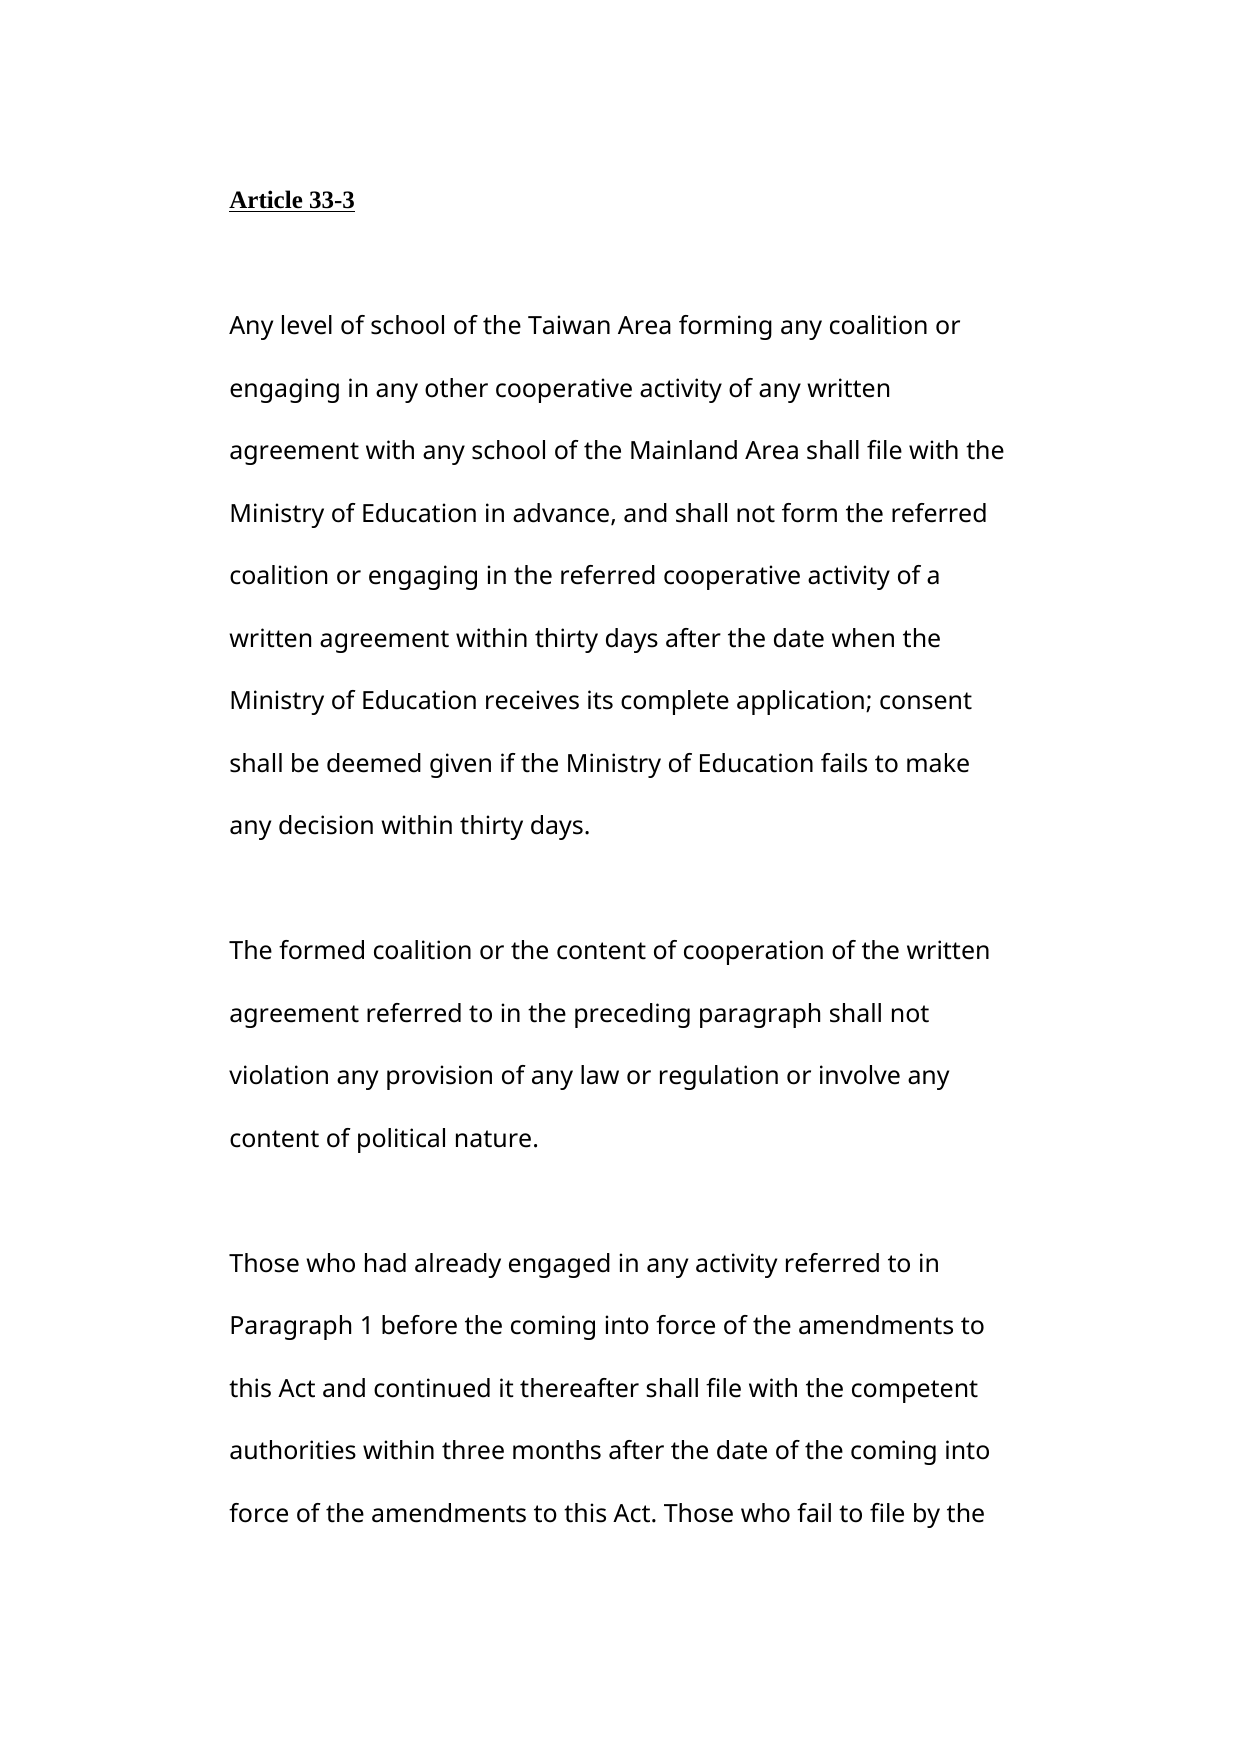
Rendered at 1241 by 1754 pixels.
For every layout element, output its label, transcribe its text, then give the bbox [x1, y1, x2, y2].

text The formed coalition or the content of cooperation of the written agreement referred to in the preceding paragraph shall not violation any provision of any law or regulation or involve any content of political nature. [229, 908, 1011, 1158]
text Those who had already engaged in any activity referred to in Paragraph 1 before the coming into force of the amendments to this Act and continued it thereafter shall file with the competent authorities within three months after the date of the coming into force of the amendments to this Act. Those who fail to file by the [229, 1221, 1011, 1533]
text Article 33-3 [229, 158, 1053, 221]
text Any level of school of the Taiwan Area forming any coalition or engaging in any other cooperative activity of any written agreement with any school of the Mainland Area shall file with the Ministry of Education in advance, and shall not form the referred coalition or engaging in the referred cooperative activity of a written agreement within thirty days after the date when the Ministry of Education receives its complete application; consent shall be deemed given if the Ministry of Education fails to make any decision within thirty days. [229, 283, 1011, 846]
